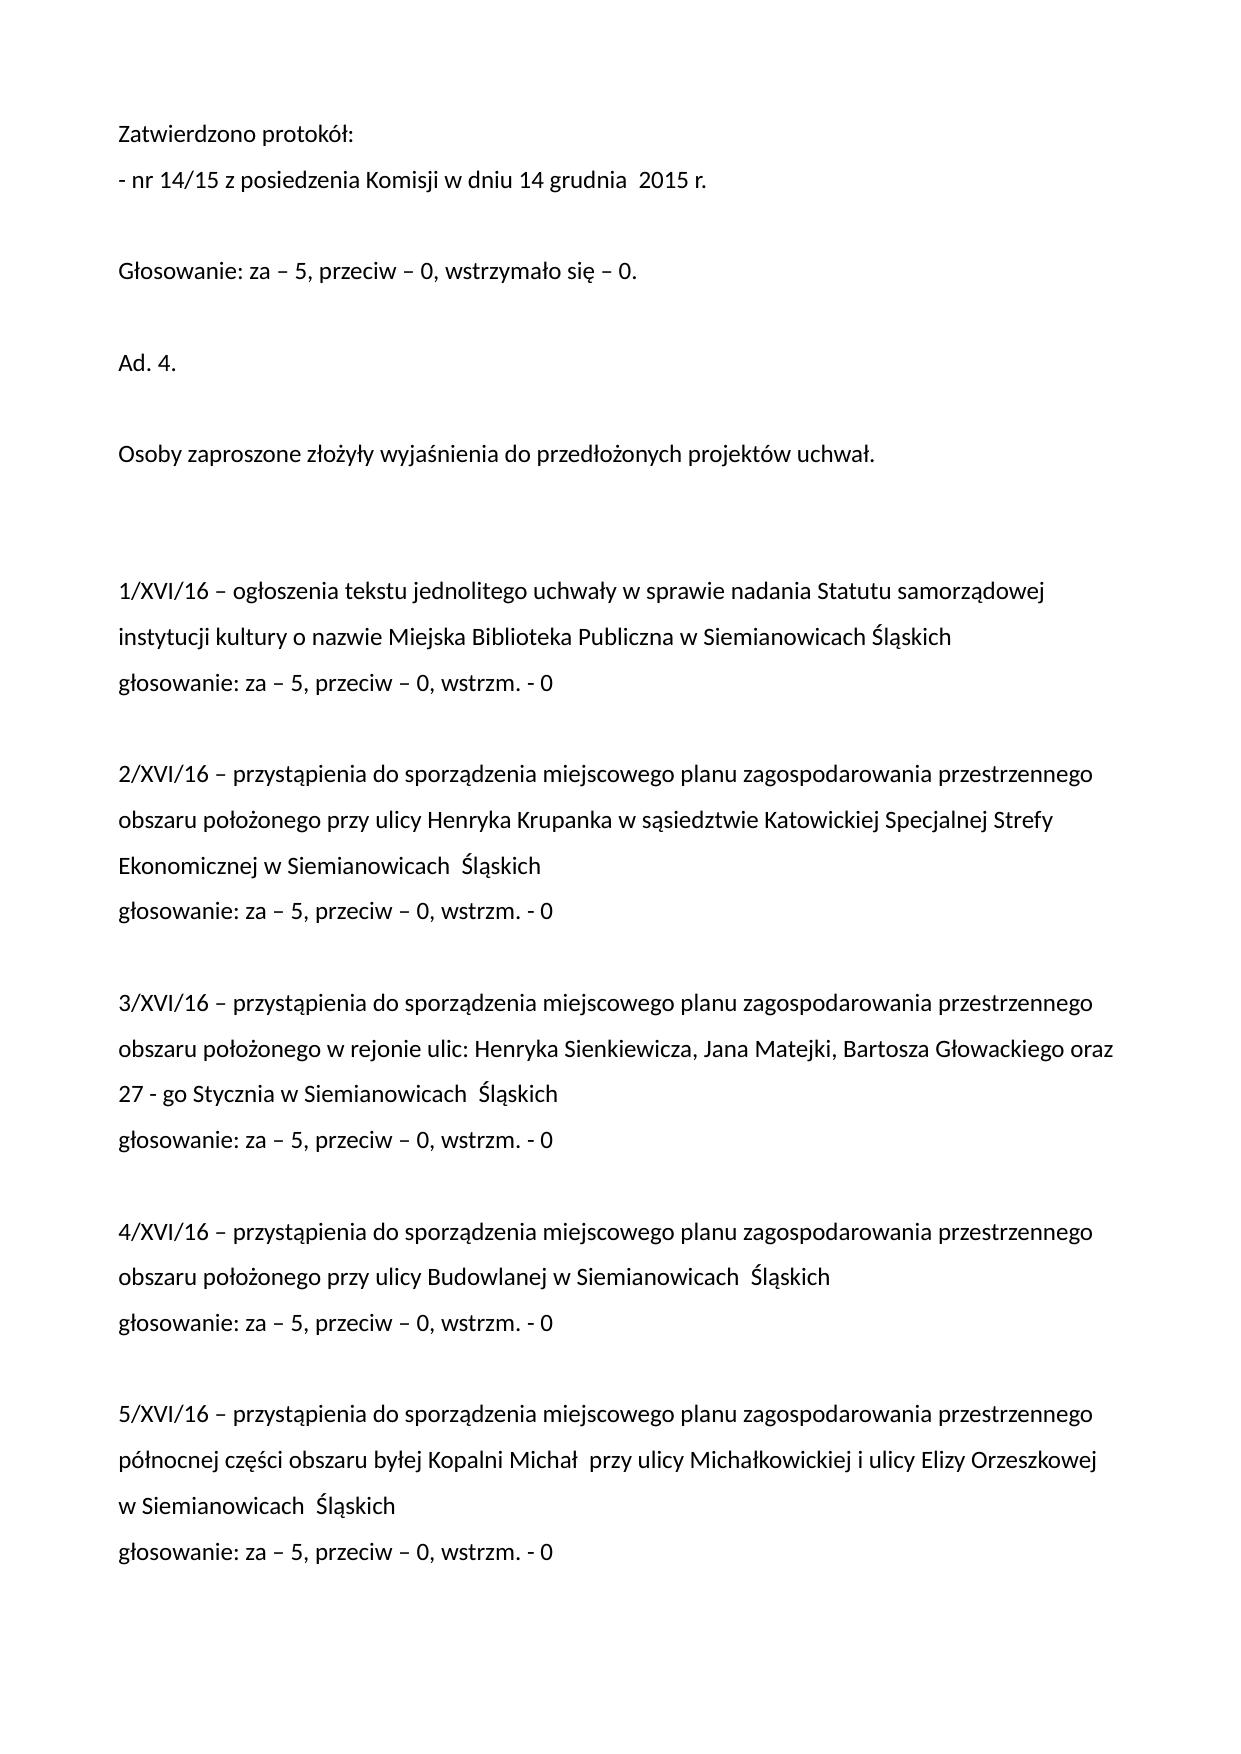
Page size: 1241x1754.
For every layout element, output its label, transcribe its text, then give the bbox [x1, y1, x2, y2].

text 2/XVI/16 – przystąpienia do sporządzenia miejscowego planu zagospodarowania przestrzennego obszaru położonego przy ulicy Henryka Krupanka w sąsiedztwie Katowickiej Specjalnej Strefy Ekonomicznej w Siemianowicach Śląskich [118, 758, 1122, 880]
text głosowanie: za – 5, przeciw – 0, wstrzm. - 0 [118, 1536, 1122, 1566]
text Zatwierdzono protokół: [118, 118, 1122, 149]
text Głosowanie: za – 5, przeciw – 0, wstrzymało się – 0. [118, 255, 1122, 286]
text 3/XVI/16 – przystąpienia do sporządzenia miejscowego planu zagospodarowania przestrzennego obszaru położonego w rejonie ulic: Henryka Sienkiewicza, Jana Matejki, Bartosza Głowackiego oraz 27 - go Stycznia w Siemianowicach Śląskich [118, 987, 1122, 1109]
text 5/XVI/16 – przystąpienia do sporządzenia miejscowego planu zagospodarowania przestrzennego północnej części obszaru byłej Kopalni Michał przy ulicy Michałkowickiej i ulicy Elizy Orzeszkowej w Siemianowicach Śląskich [118, 1398, 1122, 1521]
text Ad. 4. [118, 347, 1122, 377]
text - nr 14/15 z posiedzenia Komisji w dniu 14 grudnia 2015 r. [118, 164, 1122, 194]
text głosowanie: za – 5, przeciw – 0, wstrzm. - 0 [118, 667, 1122, 697]
text głosowanie: za – 5, przeciw – 0, wstrzm. - 0 [118, 896, 1122, 926]
text 1/XVI/16 – ogłoszenia tekstu jednolitego uchwały w sprawie nadania Statutu samorządowej instytucji kultury o nazwie Miejska Biblioteka Publiczna w Siemianowicach Śląskich [118, 575, 1122, 652]
text głosowanie: za – 5, przeciw – 0, wstrzm. - 0 [118, 1124, 1122, 1155]
text 4/XVI/16 – przystąpienia do sporządzenia miejscowego planu zagospodarowania przestrzennego obszaru położonego przy ulicy Budowlanej w Siemianowicach Śląskich [118, 1216, 1122, 1292]
text głosowanie: za – 5, przeciw – 0, wstrzm. - 0 [118, 1307, 1122, 1338]
text Osoby zaproszone złożyły wyjaśnienia do przedłożonych projektów uchwał. [118, 438, 1122, 469]
